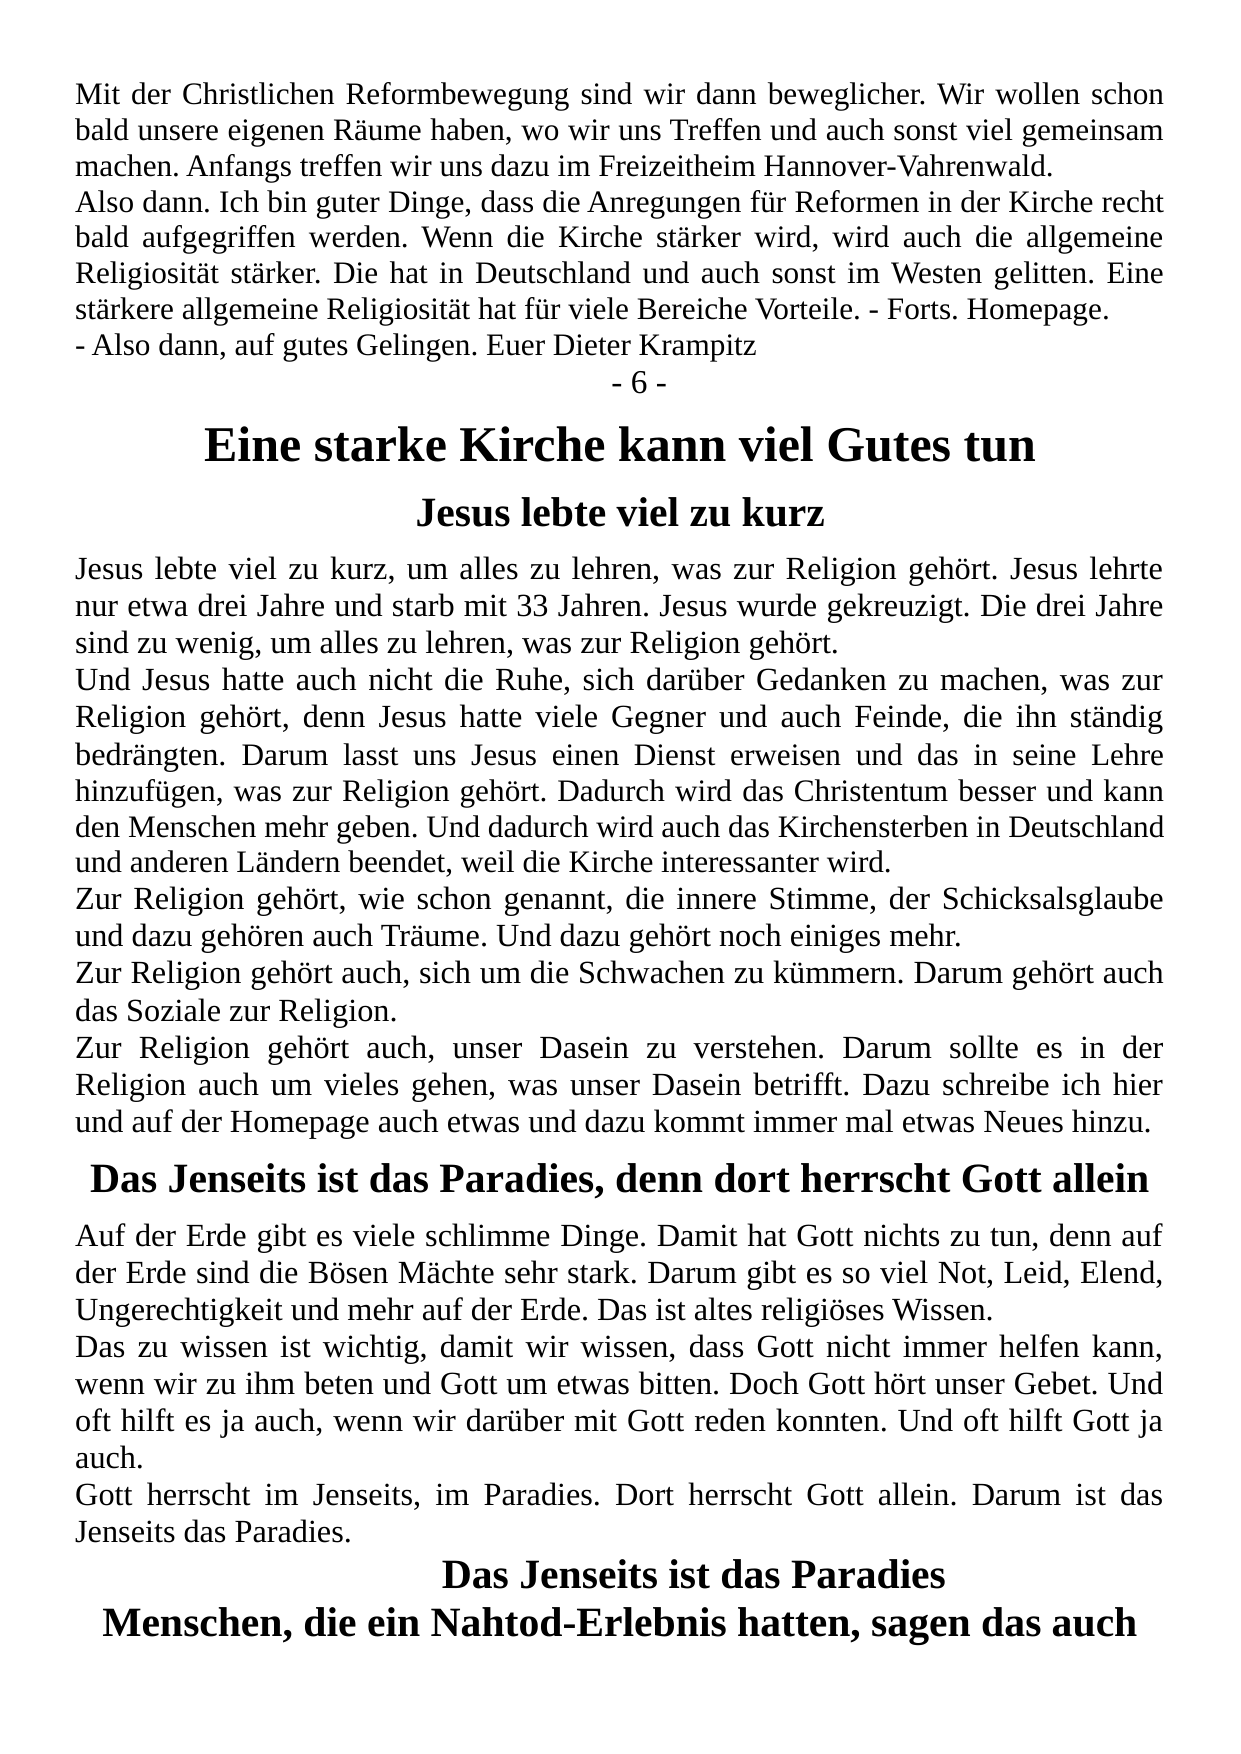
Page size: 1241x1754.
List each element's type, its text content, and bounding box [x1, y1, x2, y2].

text Auf der Erde gibt es viele schlimme Dinge. Damit hat Gott nichts zu tun, denn auf der Erde sind die Bösen Mächte sehr stark. Darum gibt es so viel Not, Leid, Elend, Ungerechtigkeit und mehr auf der Erde. Das ist altes religiöses Wissen. [75, 1216, 1165, 1327]
text Eine starke Kirche kann viel Gutes tun [75, 415, 1165, 473]
text Jesus lebte viel zu kurz [75, 487, 1165, 535]
text Zur Religion gehört auch, sich um die Schwachen zu kümmern. Darum gehört auch das Soziale zur Religion. [75, 954, 1165, 1028]
text Mit der Christlichen Reformbewegung sind wir dann beweglicher. Wir wollen schon bald unsere eigenen Räume haben, wo wir uns Treffen und auch sonst viel gemeinsam machen. Anfangs treffen wir uns dazu im Freizeitheim Hannover-Vahrenwald. [75, 75, 1165, 183]
text Und Jesus hatte auch nicht die Ruhe, sich darüber Gedanken zu machen, was zur Religion gehört, denn Jesus hatte viele Gegner und auch Feinde, die ihn ständig bedrängten. Darum lasst uns Jesus einen Dienst erweisen und das in seine Lehre hinzufügen, was zur Religion gehört. Dadurch wird das Christentum besser und kann den Menschen mehr geben. Und dadurch wird auch das Kirchensterben in Deutschland und anderen Ländern beendet, weil die Kirche interessanter wird. [75, 661, 1165, 880]
text - Also dann, auf gutes Gelingen. Euer Dieter Krampitz [75, 327, 1165, 362]
text Also dann. Ich bin guter Dinge, dass die Anregungen für Reformen in der Kirche recht bald aufgegriffen werden. Wenn die Kirche stärker wird, wird auch die allgemeine Religiosität stärker. Die hat in Deutschland und auch sonst im Westen gelitten. Eine stärkere allgemeine Religiosität hat für viele Bereiche Vorteile. - Forts. Homepage. [75, 183, 1165, 327]
text Das Jenseits ist das Paradies [75, 1550, 1165, 1598]
text Jesus lebte viel zu kurz, um alles zu lehren, was zur Religion gehört. Jesus lehrte nur etwa drei Jahre und starb mit 33 Jahren. Jesus wurde gekreuzigt. Die drei Jahre sind zu wenig, um alles zu lehren, was zur Religion gehört. [75, 549, 1165, 661]
text Gott herrscht im Jenseits, im Paradies. Dort herrscht Gott allein. Darum ist das Jenseits das Paradies. [75, 1476, 1165, 1550]
text Zur Religion gehört, wie schon genannt, die innere Stimme, der Schicksalsglaube und dazu gehören auch Träume. Und dazu gehört noch einiges mehr. [75, 880, 1165, 954]
text Zur Religion gehört auch, unser Dasein zu verstehen. Darum sollte es in der Religion auch um vieles gehen, was unser Dasein betrifft. Dazu schreibe ich hier und auf der Homepage auch etwas und dazu kommt immer mal etwas Neues hinzu. [75, 1028, 1165, 1139]
text Das zu wissen ist wichtig, damit wir wissen, dass Gott nicht immer helfen kann, wenn wir zu ihm beten und Gott um etwas bitten. Doch Gott hört unser Gebet. Und oft hilft es ja auch, wenn wir darüber mit Gott reden konnten. Und oft hilft Gott ja auch. [75, 1327, 1165, 1476]
text Das Jenseits ist das Paradies, denn dort herrscht Gott allein [75, 1154, 1165, 1202]
text Menschen, die ein Nahtod-Erlebnis hatten, sagen das auch [75, 1598, 1165, 1646]
text - 6 - [112, 362, 1165, 401]
